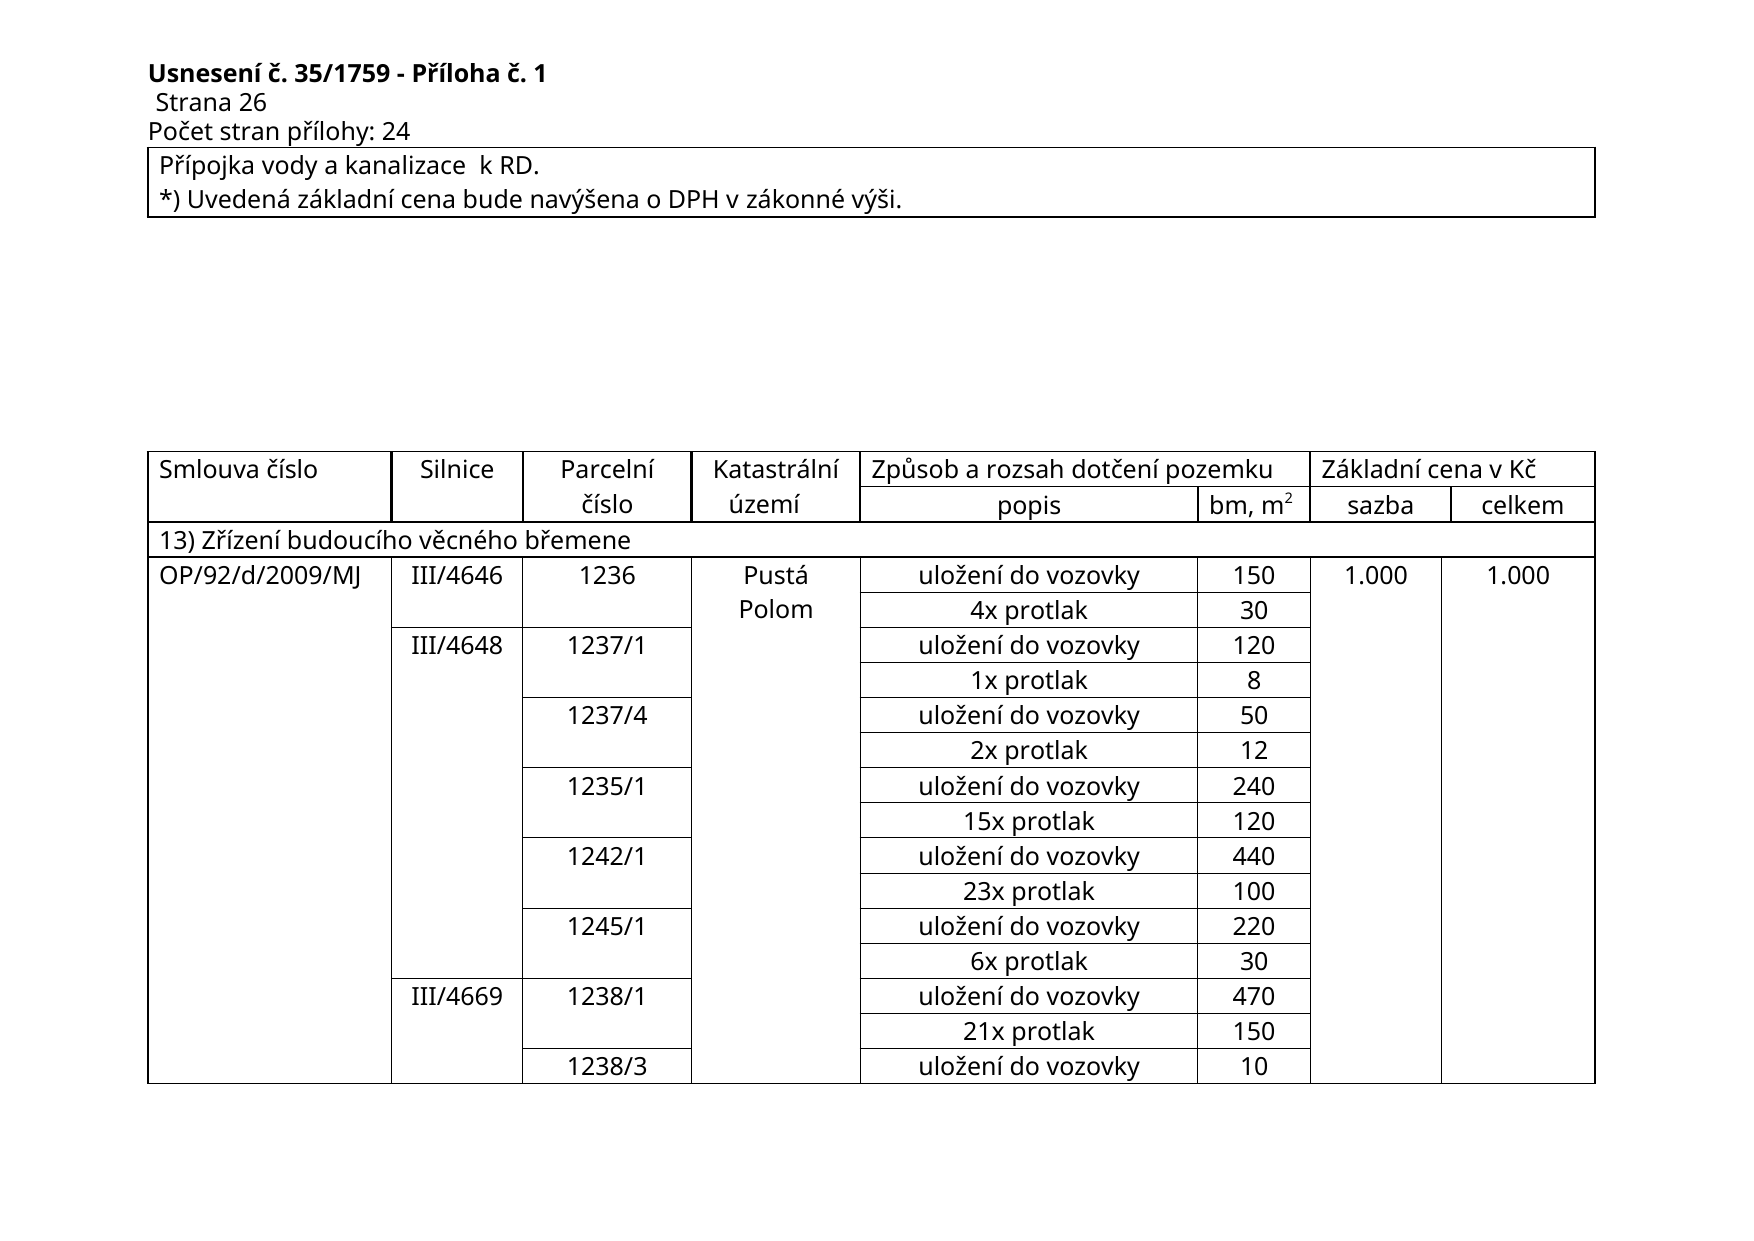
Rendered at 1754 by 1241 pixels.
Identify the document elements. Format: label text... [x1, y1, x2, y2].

table_cell 1238/1 [523, 979, 691, 1048]
table_cell Pustá Polom [692, 558, 860, 1083]
table_cell 2x protlak [861, 733, 1197, 767]
table_cell OP/92/d/2009/MJ [149, 558, 391, 1083]
table_cell 8 [1198, 663, 1310, 697]
table_cell 4x protlak [861, 593, 1197, 627]
table_cell 120 [1198, 628, 1310, 662]
table_header Způsob a rozsah dotčení pozemku [861, 452, 1309, 486]
table_cell uložení do vozovky [861, 979, 1197, 1013]
table_cell 15x protlak [861, 803, 1197, 837]
table_cell bm, m2 [1199, 487, 1309, 521]
table_cell 23x protlak [861, 874, 1197, 907]
table_cell 1237/4 [523, 698, 691, 767]
table_cell 21x protlak [861, 1014, 1197, 1048]
table_cell 1236 [523, 558, 691, 627]
table_cell III/4646 [392, 558, 522, 627]
table_cell 1235/1 [523, 768, 691, 837]
table_cell 150 [1198, 558, 1310, 592]
table_cell 470 [1198, 979, 1310, 1013]
table_cell 30 [1198, 593, 1310, 627]
table_cell 12 [1198, 733, 1310, 767]
table_header Parcelní číslo [524, 452, 690, 521]
table_cell 1242/1 [523, 838, 691, 907]
table_cell III/4648 [392, 628, 522, 978]
table_cell uložení do vozovky [861, 909, 1197, 943]
table_cell 120 [1198, 803, 1310, 837]
table_header Základní cena v Kč [1311, 452, 1594, 486]
table_cell uložení do vozovky [861, 628, 1197, 662]
table_cell III/4669 [392, 979, 522, 1083]
table_cell 1.000 [1442, 558, 1594, 1083]
table_cell 6x protlak [861, 944, 1197, 978]
table_cell 50 [1198, 698, 1310, 732]
table_cell 1245/1 [523, 909, 691, 978]
table_cell 150 [1198, 1014, 1310, 1048]
table_cell 100 [1198, 874, 1310, 907]
table_cell uložení do vozovky [861, 768, 1197, 802]
table_cell popis [861, 487, 1197, 521]
table_cell uložení do vozovky [861, 698, 1197, 732]
table_cell sazba [1311, 487, 1450, 521]
table_cell 1x protlak [861, 663, 1197, 697]
table_cell 1237/1 [523, 628, 691, 697]
table_header Katastrální území [693, 452, 859, 521]
table_cell uložení do vozovky [861, 558, 1197, 592]
table_cell 220 [1198, 909, 1310, 943]
table_header Silnice [393, 452, 522, 521]
table_cell 30 [1198, 944, 1310, 978]
table_cell 240 [1198, 768, 1310, 802]
table_cell Přípojka vody a kanalizace k RD. *) Uvedená základní cena bude navýšena o DPH v zákonné výši. [149, 148, 1594, 216]
table_cell uložení do vozovky [861, 838, 1197, 872]
table_cell uložení do vozovky [861, 1049, 1197, 1083]
table_cell 1.000 [1311, 558, 1441, 1083]
table_cell 1238/3 [523, 1049, 691, 1083]
table_cell celkem [1452, 487, 1594, 521]
table_cell 13) Zřízení budoucího věcného břemene [149, 523, 1594, 556]
table_header Smlouva číslo [149, 452, 390, 521]
table_cell 440 [1198, 838, 1310, 872]
table_cell 10 [1198, 1049, 1310, 1083]
